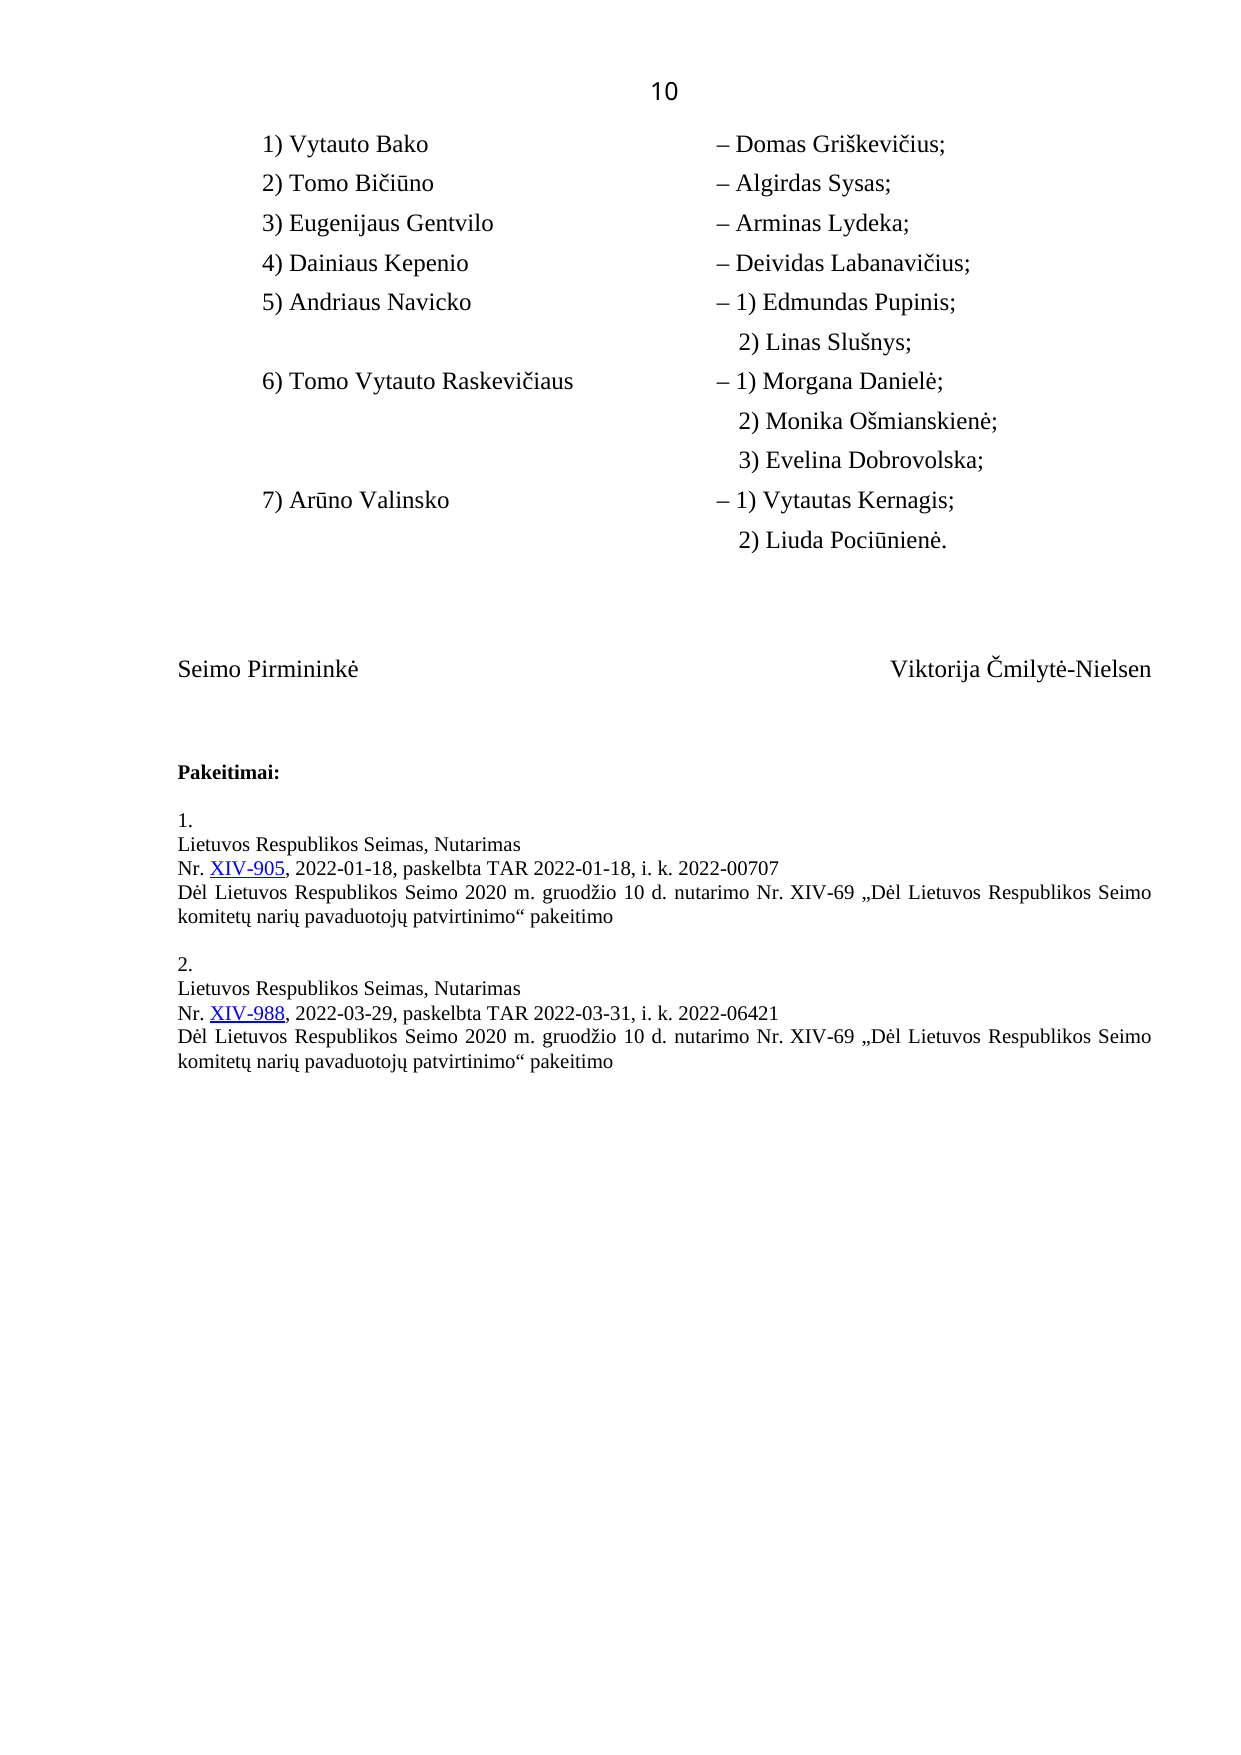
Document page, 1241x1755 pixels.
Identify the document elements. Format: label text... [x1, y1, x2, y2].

text 1. [177, 808, 1152, 832]
text 2. [177, 952, 1152, 976]
text Lietuvos Respublikos Seimas, Nutarimas [177, 832, 1152, 856]
table_cell 4) Dainiaus Kepenio [236, 237, 691, 276]
table_cell – Algirdas Sysas; [691, 158, 1151, 197]
text Seimo Pirmininkė Viktorija Čmilytė-Nielsen [177, 654, 1152, 683]
table_cell – Deividas Labanavičius; [691, 237, 1151, 276]
table_cell – 1) Morgana Danielė; 2) Monika Ošmianskienė; 3) Evelina Dobrovolska; [691, 356, 1151, 474]
text Nr. XIV-905, 2022-01-18, paskelbta TAR 2022-01-18, i. k. 2022-00707 [177, 856, 1152, 880]
table_cell 2) Tomo Bičiūno [236, 158, 691, 197]
text Pakeitimai: [177, 760, 1152, 784]
text Nr. XIV-988, 2022-03-29, paskelbta TAR 2022-03-31, i. k. 2022-06421 [177, 1000, 1152, 1024]
table_cell 3) Eugenijaus Gentvilo [236, 197, 691, 237]
text Dėl Lietuvos Respublikos Seimo 2020 m. gruodžio 10 d. nutarimo Nr. XIV-69 „Dėl Lietuvos Respublikos Seimo komitetų narių pavaduotojų patvirtinimo“ pakeitimo [177, 880, 1152, 928]
table_cell – 1) Vytautas Kernagis; 2) Liuda Pociūnienė. [691, 474, 1151, 553]
table_cell – Arminas Lydeka; [691, 197, 1151, 237]
table_header 1) Vytauto Bako [236, 118, 691, 158]
text Dėl Lietuvos Respublikos Seimo 2020 m. gruodžio 10 d. nutarimo Nr. XIV-69 „Dėl Lietuvos Respublikos Seimo komitetų narių pavaduotojų patvirtinimo“ pakeitimo [177, 1024, 1152, 1073]
table_cell – 1) Edmundas Pupinis; 2) Linas Slušnys; [691, 276, 1151, 356]
table_header – Domas Griškevičius; [691, 118, 1151, 158]
table_cell 5) Andriaus Navicko [236, 276, 691, 356]
table_cell 7) Arūno Valinsko [236, 474, 691, 553]
table_cell 6) Tomo Vytauto Raskevičiaus [236, 356, 691, 474]
text Lietuvos Respublikos Seimas, Nutarimas [177, 976, 1152, 1000]
